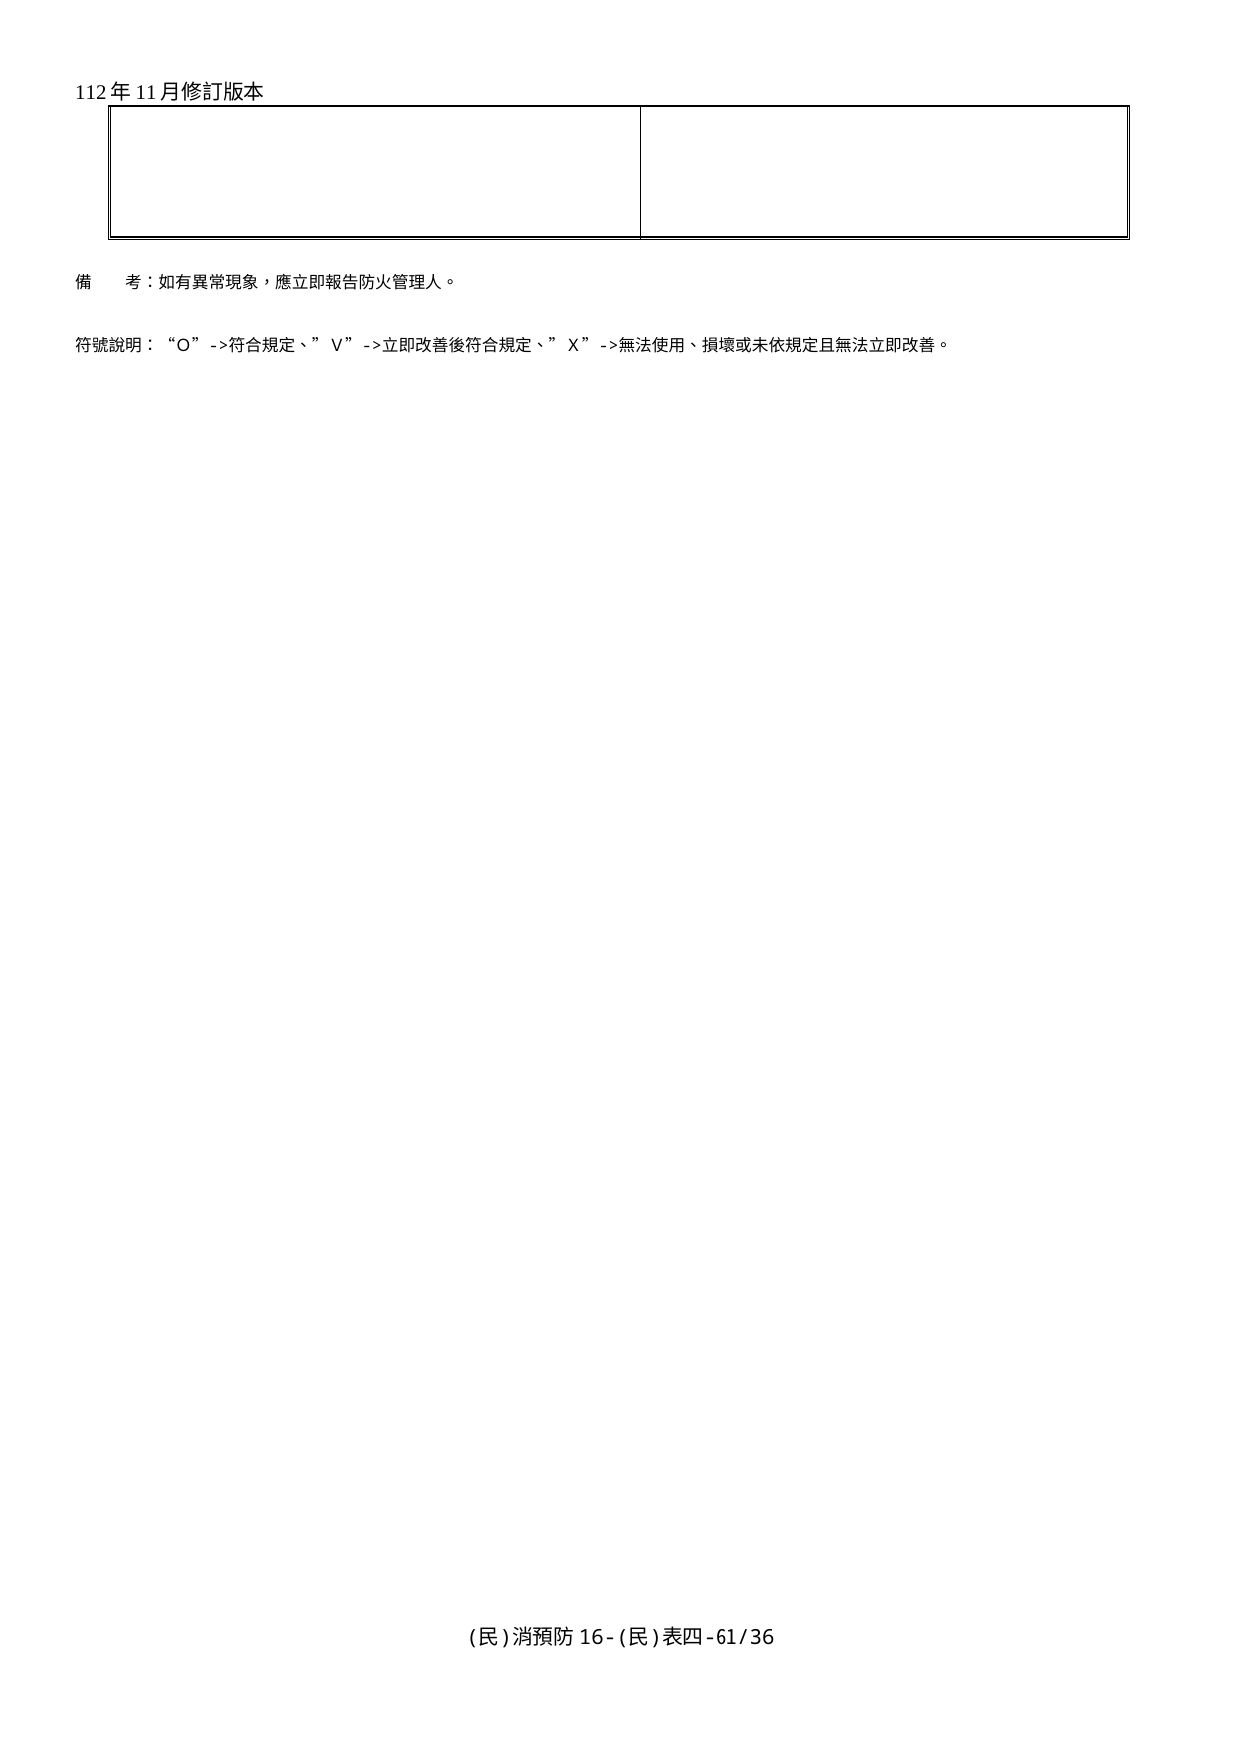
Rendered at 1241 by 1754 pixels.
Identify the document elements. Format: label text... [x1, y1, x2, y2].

text 備 考：如有異常現象，應立即報告防火管理人。 [75, 239, 1165, 302]
text 符號說明：“Ｏ”->符合規定、”Ｖ”->立即改善後符合規定、”Ｘ”->無法使用、損壞或未依規定且無法立即改善。 [75, 302, 1165, 364]
table_cell [111, 107, 640, 236]
table_cell [641, 107, 1127, 236]
